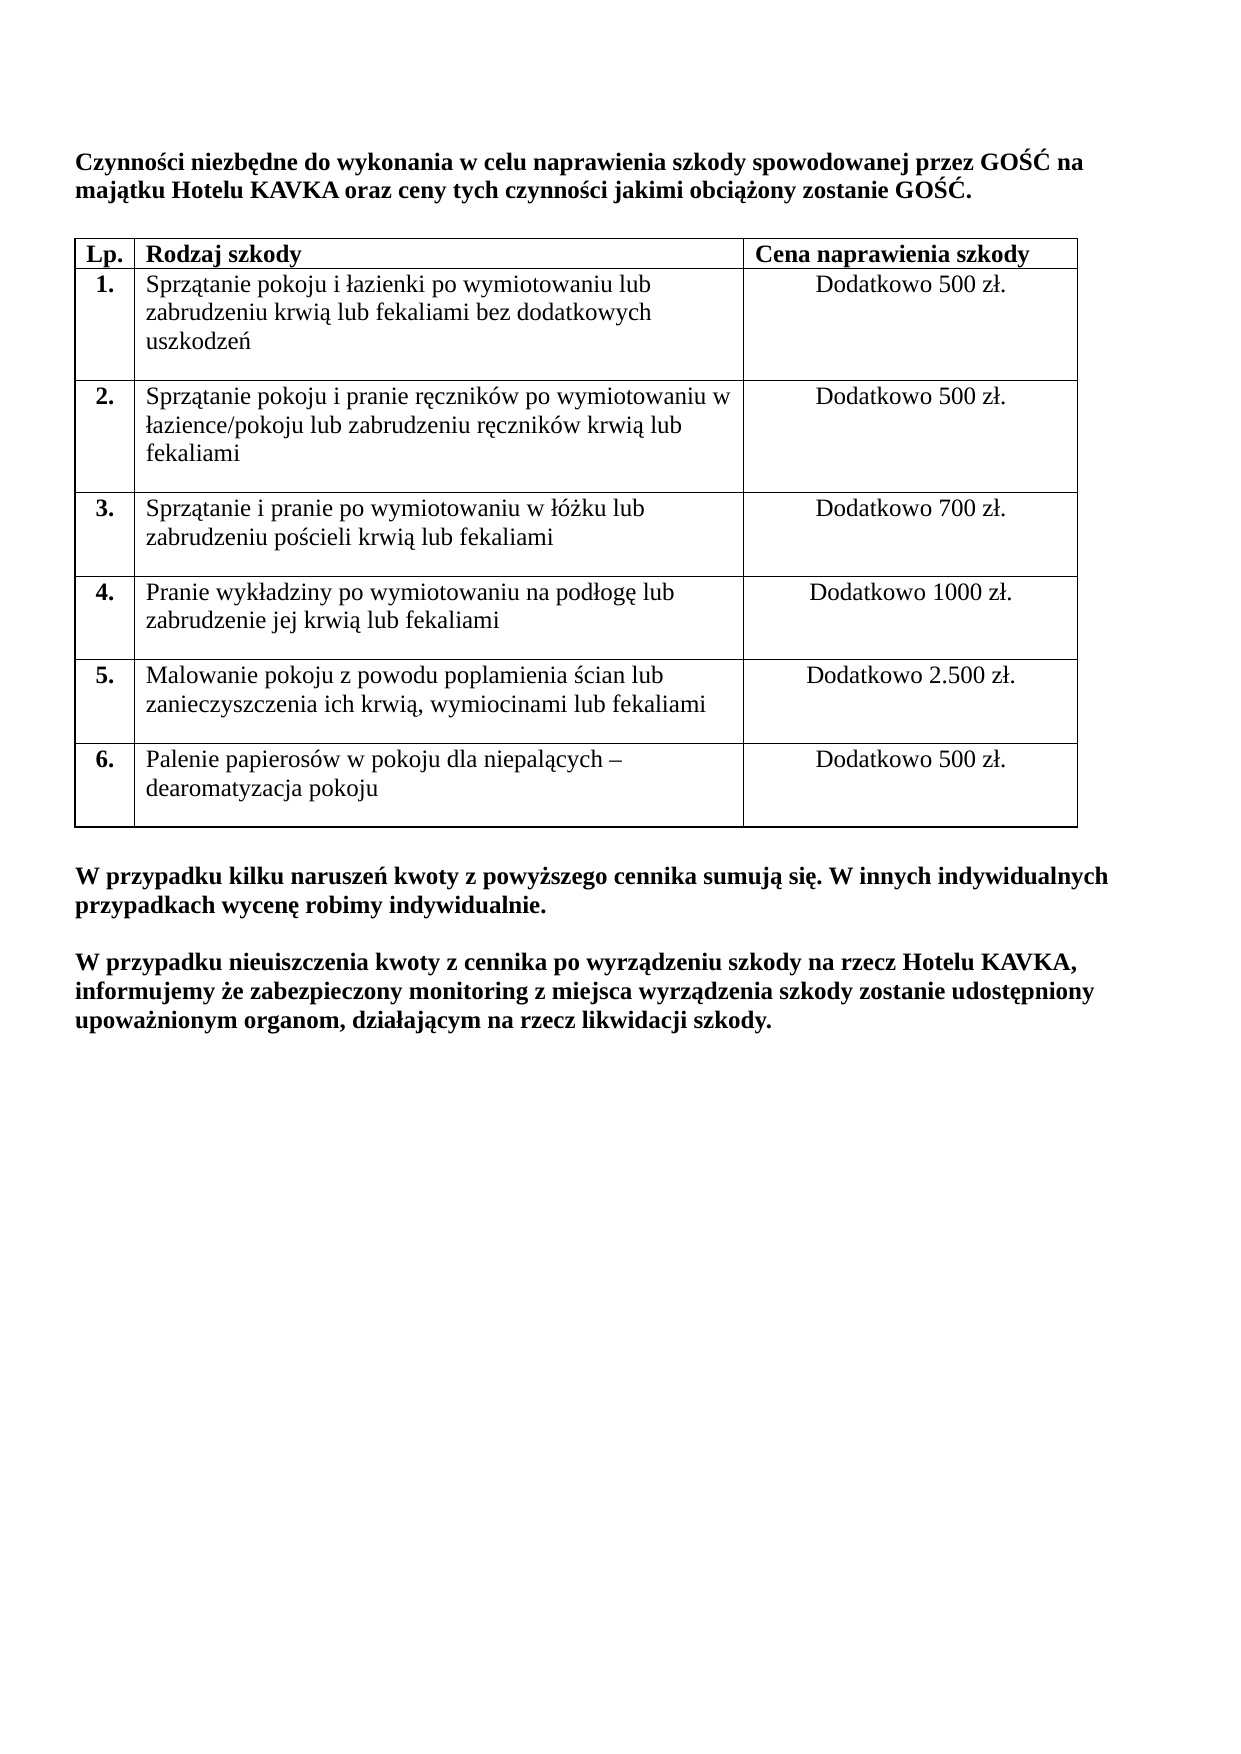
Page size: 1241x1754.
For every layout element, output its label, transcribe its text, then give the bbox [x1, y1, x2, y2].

table_cell Palenie papierosów w pokoju dla niepalących – dearomatyzacja pokoju [135, 744, 743, 826]
table_header Cena naprawienia szkody [744, 239, 1077, 268]
table_cell 1. [76, 269, 134, 380]
table_cell Pranie wykładziny po wymiotowaniu na podłogę lub zabrudzenie jej krwią lub fekaliami [135, 577, 743, 659]
table_cell Dodatkowo 2.500 zł. [744, 660, 1077, 743]
table_cell Dodatkowo 500 zł. [744, 381, 1077, 492]
table_cell 2. [76, 381, 134, 492]
table_cell Dodatkowo 1000 zł. [744, 577, 1077, 659]
table_cell Sprzątanie i pranie po wymiotowaniu w łóżku lub zabrudzeniu pościeli krwią lub fekaliami [135, 493, 743, 576]
table_cell 3. [76, 493, 134, 576]
text Czynności niezbędne do wykonania w celu naprawienia szkody spowodowanej przez GOŚĆ na majątku Hotelu KAVKA oraz ceny tych czynności jakimi obciążony zostanie GOŚĆ. [75, 147, 1165, 204]
table_cell Malowanie pokoju z powodu poplamienia ścian lub zanieczyszczenia ich krwią, wymiocinami lub fekaliami [135, 660, 743, 743]
table_cell Dodatkowo 500 zł. [744, 744, 1077, 826]
table_cell Dodatkowo 700 zł. [744, 493, 1077, 576]
text W przypadku kilku naruszeń kwoty z powyższego cennika sumują się. W innych indywidualnych przypadkach wycenę robimy indywidualnie. [75, 861, 1165, 918]
table_cell 4. [76, 577, 134, 659]
table_header Lp. [76, 239, 134, 268]
table_cell Sprzątanie pokoju i łazienki po wymiotowaniu lub zabrudzeniu krwią lub fekaliami bez dodatkowych uszkodzeń [135, 269, 743, 380]
table_cell Sprzątanie pokoju i pranie ręczników po wymiotowaniu w łazience/pokoju lub zabrudzeniu ręczników krwią lub fekaliami [135, 381, 743, 492]
table_cell 5. [76, 660, 134, 743]
text W przypadku nieuiszczenia kwoty z cennika po wyrządzeniu szkody na rzecz Hotelu KAVKA, informujemy że zabezpieczony monitoring z miejsca wyrządzenia szkody zostanie udostępniony upoważnionym organom, działającym na rzecz likwidacji szkody. [75, 947, 1165, 1033]
table_header Rodzaj szkody [135, 239, 743, 268]
table_cell Dodatkowo 500 zł. [744, 269, 1077, 380]
table_cell 6. [76, 744, 134, 826]
